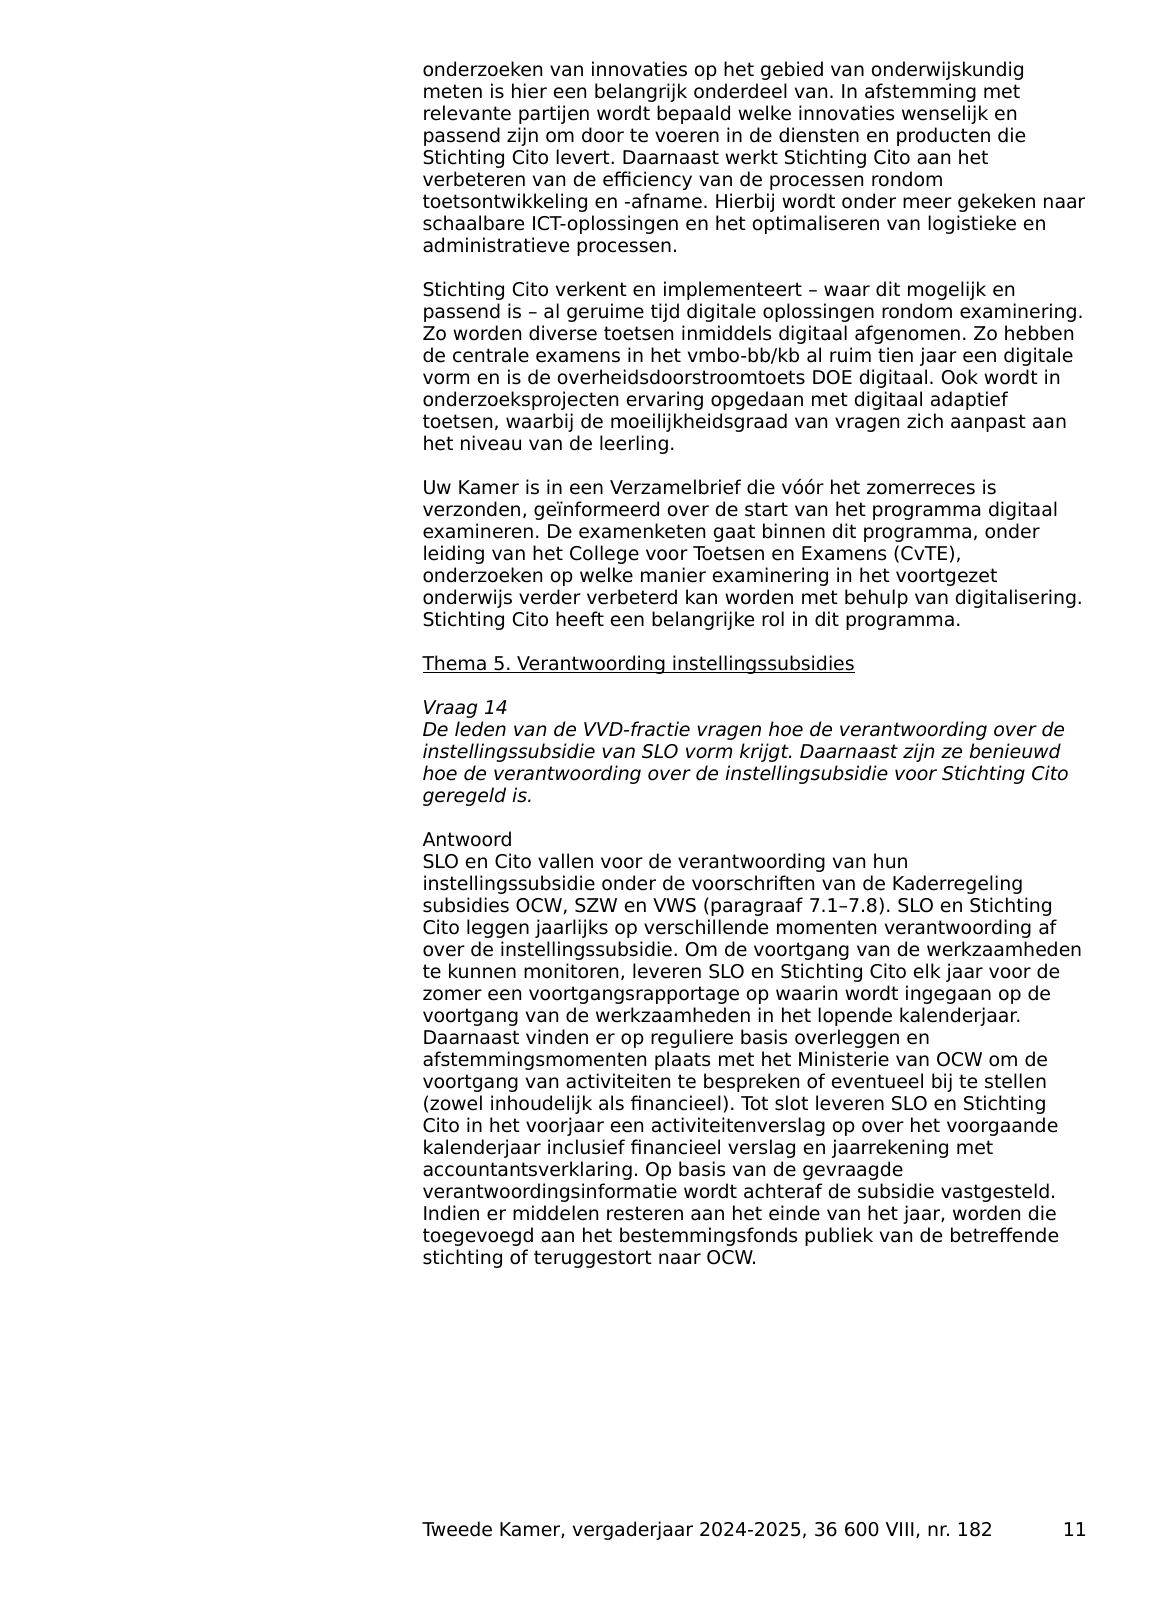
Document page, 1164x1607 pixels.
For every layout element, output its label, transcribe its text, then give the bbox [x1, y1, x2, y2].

text Vraag 14 [422, 697, 1087, 719]
text Uw Kamer is in een Verzamelbrief die vóór het zomerreces is verzonden, geïnformeerd over de start van het programma digitaal examineren. De examenketen gaat binnen dit programma, onder leiding van het College voor Toetsen en Examens (CvTE), onderzoeken op welke manier examinering in het voortgezet onderwijs verder verbeterd kan worden met behulp van digitalisering. Stichting Cito heeft een belangrijke rol in dit programma. [422, 477, 1087, 631]
text De leden van de VVD-fractie vragen hoe de verantwoording over de instellingssubsidie van SLO vorm krijgt. Daarnaast zijn ze benieuwd hoe de verantwoording over de instellingsubsidie voor Stichting Cito geregeld is. [422, 719, 1087, 807]
text Stichting Cito verkent en implementeert – waar dit mogelijk en passend is – al geruime tijd digitale oplossingen rondom examinering. Zo worden diverse toetsen inmiddels digitaal afgenomen. Zo hebben de centrale examens in het vmbo-bb/kb al ruim tien jaar een digitale vorm en is de overheidsdoorstroomtoets DOE digitaal. Ook wordt in onderzoeksprojecten ervaring opgedaan met digitaal adaptief toetsen, waarbij de moeilijkheidsgraad van vragen zich aanpast aan het niveau van de leerling. [422, 279, 1087, 455]
text onderzoeken van innovaties op het gebied van onderwijskundig meten is hier een belangrijk onderdeel van. In afstemming met relevante partijen wordt bepaald welke innovaties wenselijk en passend zijn om door te voeren in de diensten en producten die Stichting Cito levert. Daarnaast werkt Stichting Cito aan het verbeteren van de efficiency van de processen rondom toetsontwikkeling en -afname. Hierbij wordt onder meer gekeken naar schaalbare ICT-oplossingen en het optimaliseren van logistieke en administratieve processen. [422, 59, 1087, 257]
text SLO en Cito vallen voor de verantwoording van hun instellingssubsidie onder de voorschriften van de Kaderregeling subsidies OCW, SZW en VWS (paragraaf 7.1–7.8). SLO en Stichting Cito leggen jaarlijks op verschillende momenten verantwoording af over de instellingssubsidie. Om de voortgang van de werkzaamheden te kunnen monitoren, leveren SLO en Stichting Cito elk jaar voor de zomer een voortgangsrapportage op waarin wordt ingegaan op de voortgang van de werkzaamheden in het lopende kalenderjaar. Daarnaast vinden er op reguliere basis overleggen en afstemmingsmomenten plaats met het Ministerie van OCW om de voortgang van activiteiten te bespreken of eventueel bij te stellen (zowel inhoudelijk als financieel). Tot slot leveren SLO en Stichting Cito in het voorjaar een activiteitenverslag op over het voorgaande kalenderjaar inclusief financieel verslag en jaarrekening met accountantsverklaring. Op basis van de gevraagde verantwoordingsinformatie wordt achteraf de subsidie vastgesteld. Indien er middelen resteren aan het einde van het jaar, worden die toegevoegd aan het bestemmingsfonds publiek van de betreffende stichting of teruggestort naar OCW. [422, 851, 1087, 1269]
text Antwoord [422, 829, 1087, 851]
subtitle Thema 5. Verantwoording instellingssubsidies [422, 653, 1087, 675]
